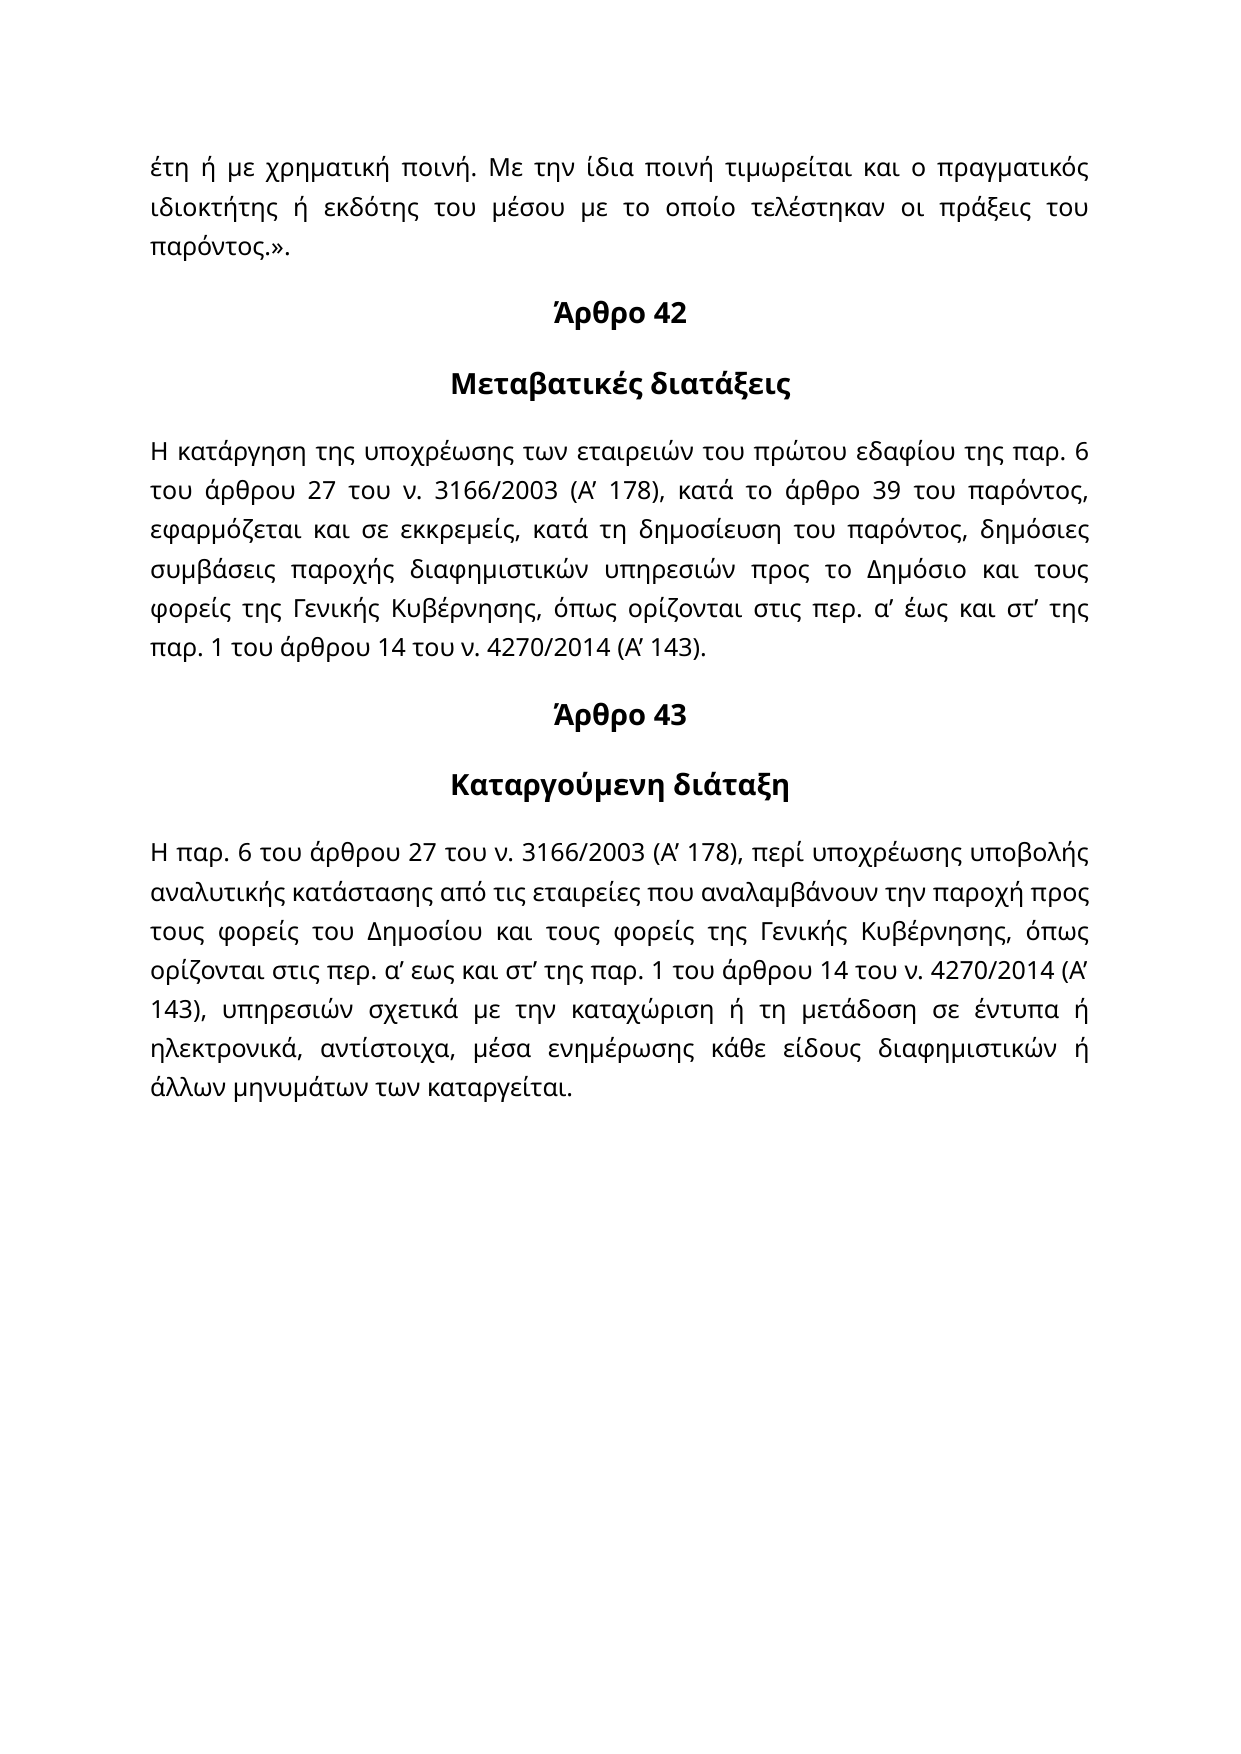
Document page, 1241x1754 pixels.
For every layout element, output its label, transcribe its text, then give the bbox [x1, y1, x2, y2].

text Η κατάργηση της υποχρέωσης των εταιρειών του πρώτου εδαφίου της παρ. 6 του άρθρου 27 του ν. 3166/2003 (Α’ 178), κατά το άρθρο 39 του παρόντος, εφαρμόζεται και σε εκκρεμείς, κατά τη δημοσίευση του παρόντος, δημόσιες συμβάσεις παροχής διαφημιστικών υπηρεσιών προς το Δημόσιο και τους φορείς της Γενικής Κυβέρνησης, όπως ορίζονται στις περ. α’ έως και στ’ της παρ. 1 του άρθρου 14 του ν. 4270/2014 (Α’ 143). [150, 434, 1090, 664]
text Η παρ. 6 του άρθρου 27 του ν. 3166/2003 (Α’ 178), περί υποχρέωσης υποβολής αναλυτικής κατάστασης από τις εταιρείες που αναλαμβάνουν την παροχή προς τους φορείς του Δημοσίου και τους φορείς της Γενικής Κυβέρνησης, όπως ορίζονται στις περ. α’ εως και στ’ της παρ. 1 του άρθρου 14 του ν. 4270/2014 (Α’ 143), υπηρεσιών σχετικά με την καταχώριση ή τη μετάδοση σε έντυπα ή ηλεκτρονικά, αντίστοιχα, μέσα ενημέρωσης κάθε είδους διαφημιστικών ή άλλων μηνυμάτων των καταργείται. [150, 835, 1090, 1104]
subtitle Άρθρο 42 [150, 292, 1090, 332]
subtitle Άρθρο 43 [150, 694, 1090, 733]
subtitle Καταργούμενη διάταξη [150, 764, 1090, 804]
text έτη ή με χρηματική ποινή. Με την ίδια ποινή τιμωρείται και ο πραγματικός ιδιοκτήτης ή εκδότης του μέσου με το οποίο τελέστηκαν οι πράξεις του παρόντος.». [150, 150, 1090, 262]
subtitle Μεταβατικές διατάξεις [150, 363, 1090, 403]
